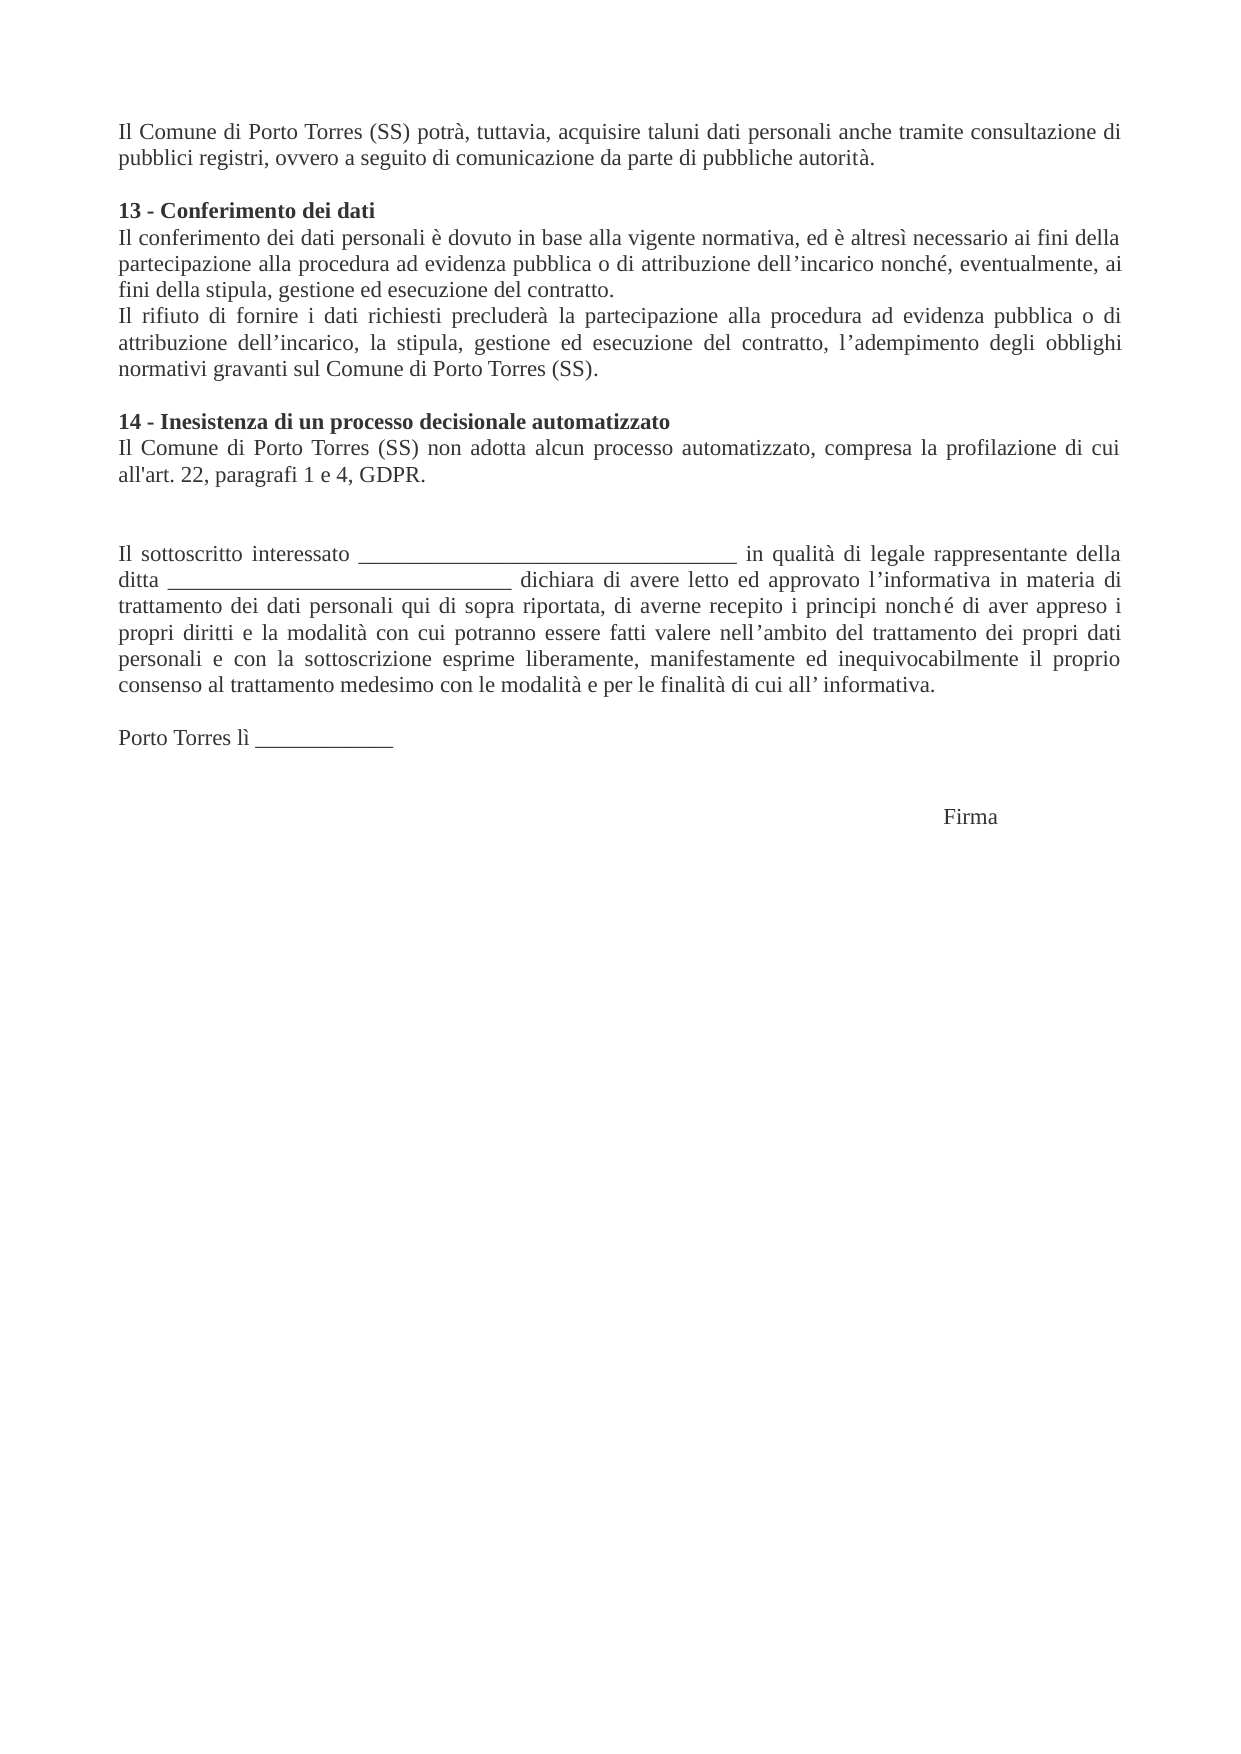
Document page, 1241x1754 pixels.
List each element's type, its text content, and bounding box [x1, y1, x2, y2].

text Il conferimento dei dati personali è dovuto in base alla vigente normativa, ed è altresì necessario ai fini della partecipazione alla procedura ad evidenza pubblica o di attribuzione dell’incarico nonché, eventualmente, ai fini della stipula, gestione ed esecuzione del contratto. [118, 223, 1122, 303]
text Il sottoscritto interessato _________________________________ in qualità di legale rappresentante della ditta ______________________________ dichiara di avere letto ed approvato l’informativa in materia di trattamento dei dati personali qui di sopra riportata, di averne recepito i principi nonché di aver appreso i propri diritti e la modalità con cui potranno essere fatti valere nell’ambito del trattamento dei propri dati personali e con la sottoscrizione esprime liberamente, manifestamente ed inequivocabilmente il proprio consenso al trattamento medesimo con le modalità e per le finalità di cui all’ informativa. [118, 540, 1122, 698]
text Il Comune di Porto Torres (SS) potrà, tuttavia, acquisire taluni dati personali anche tramite consultazione di pubblici registri, ovvero a seguito di comunicazione da parte di pubbliche autorità. [118, 118, 1122, 171]
text Il rifiuto di fornire i dati richiesti precluderà la partecipazione alla procedura ad evidenza pubblica o di attribuzione dell’incarico, la stipula, gestione ed esecuzione del contratto, l’adempimento degli obblighi normativi gravanti sul Comune di Porto Torres (SS). [118, 303, 1122, 382]
text 13 - Conferimento dei dati [118, 197, 1122, 223]
text Il Comune di Porto Torres (SS) non adotta alcun processo automatizzato, compresa la profilazione di cui all'art. 22, paragrafi 1 e 4, GDPR. [118, 434, 1122, 487]
text Porto Torres lì ____________ [118, 724, 1122, 751]
text Firma [118, 803, 1122, 830]
text 14 - Inesistenza di un processo decisionale automatizzato [118, 408, 1122, 434]
